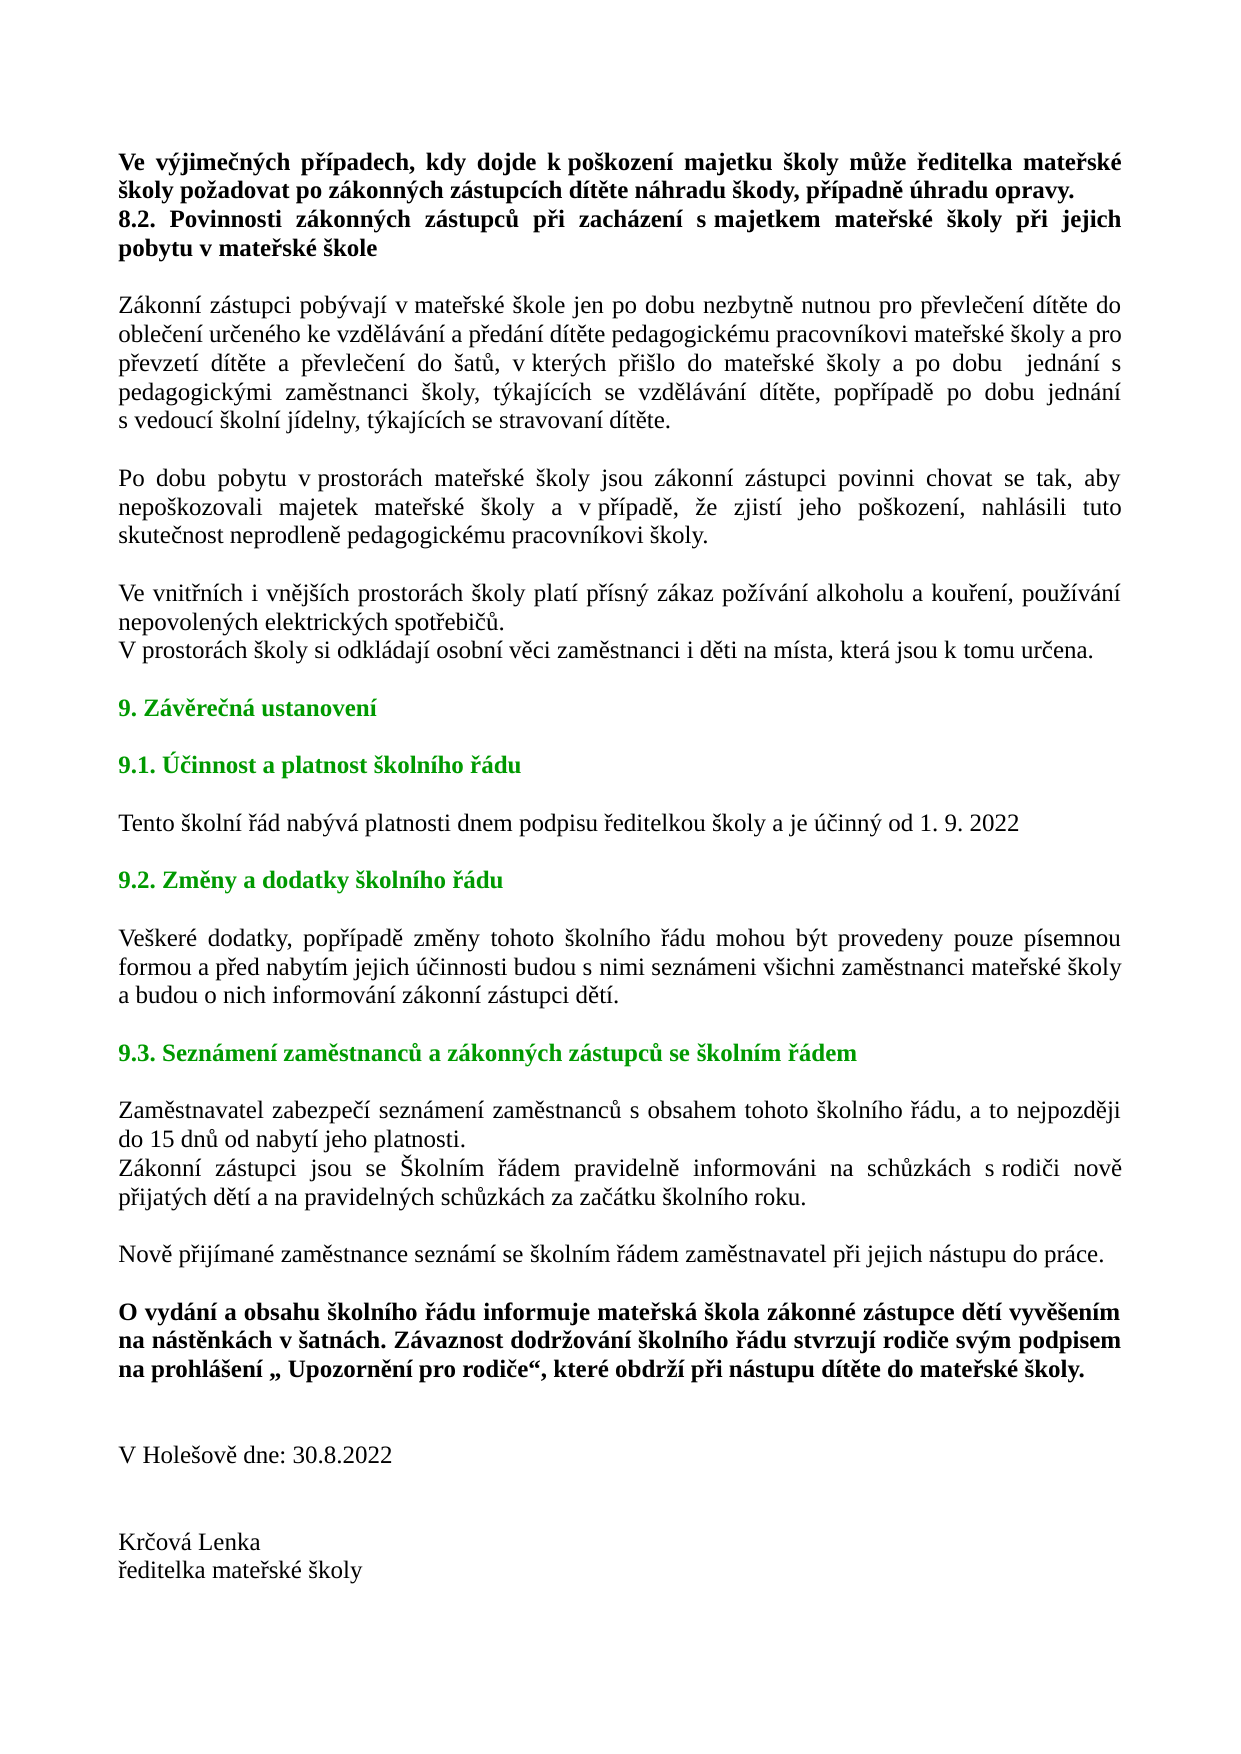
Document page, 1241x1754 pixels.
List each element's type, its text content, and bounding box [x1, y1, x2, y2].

text Po dobu pobytu v prostorách mateřské školy jsou zákonní zástupci povinni chovat se tak, aby nepoškozovali majetek mateřské školy a v případě, že zjistí jeho poškození, nahlásili tuto skutečnost neprodleně pedagogickému pracovníkovi školy. [118, 463, 1122, 549]
text 9. Závěrečná ustanovení [118, 693, 1122, 722]
text Zákonní zástupci pobývají v mateřské škole jen po dobu nezbytně nutnou pro převlečení dítěte do oblečení určeného ke vzdělávání a předání dítěte pedagogickému pracovníkovi mateřské školy a pro převzetí dítěte a převlečení do šatů, v kterých přišlo do mateřské školy a po dobu jednání s pedagogickými zaměstnanci školy, týkajících se vzdělávání dítěte, popřípadě po dobu jednání s vedoucí školní jídelny, týkajících se stravovaní dítěte. [118, 291, 1122, 434]
text 8.2. Povinnosti zákonných zástupců při zacházení s majetkem mateřské školy při jejich pobytu v mateřské škole [118, 204, 1122, 262]
text 9.3. Seznámení zaměstnanců a zákonných zástupců se školním řádem [118, 1038, 1122, 1067]
text 9.1. Účinnost a platnost školního řádu [118, 751, 1122, 779]
text Veškeré dodatky, popřípadě změny tohoto školního řádu mohou být provedeny pouze písemnou formou a před nabytím jejich účinnosti budou s nimi seznámeni všichni zaměstnanci mateřské školy a budou o nich informování zákonní zástupci dětí. [118, 923, 1122, 1009]
text O vydání a obsahu školního řádu informuje mateřská škola zákonné zástupce dětí vyvěšením na nástěnkách v šatnách. Závaznost dodržování školního řádu stvrzují rodiče svým podpisem na prohlášení „ Upozornění pro rodiče“, které obdrží při nástupu dítěte do mateřské školy. [118, 1297, 1122, 1383]
text Krčová Lenka [118, 1527, 1122, 1556]
text Zaměstnavatel zabezpečí seznámení zaměstnanců s obsahem tohoto školního řádu, a to nejpozději do 15 dnů od nabytí jeho platnosti. [118, 1096, 1122, 1153]
text V prostorách školy si odkládají osobní věci zaměstnanci i děti na místa, která jsou k tomu určena. [118, 636, 1122, 664]
text ředitelka mateřské školy [118, 1556, 1122, 1584]
text Tento školní řád nabývá platnosti dnem podpisu ředitelkou školy a je účinný od 1. 9. 2022 [118, 808, 1122, 837]
text V Holešově dne: 30.8.2022 [118, 1441, 1122, 1469]
text Ve vnitřních i vnějších prostorách školy platí přísný zákaz požívání alkoholu a kouření, používání nepovolených elektrických spotřebičů. [118, 578, 1122, 636]
text Ve výjimečných případech, kdy dojde k poškození majetku školy může ředitelka mateřské školy požadovat po zákonných zástupcích dítěte náhradu škody, případně úhradu opravy. [118, 147, 1122, 204]
text 9.2. Změny a dodatky školního řádu [118, 866, 1122, 894]
text Nově přijímané zaměstnance seznámí se školním řádem zaměstnavatel při jejich nástupu do práce. [118, 1239, 1122, 1268]
text Zákonní zástupci jsou se Školním řádem pravidelně informováni na schůzkách s rodiči nově přijatých dětí a na pravidelných schůzkách za začátku školního roku. [118, 1153, 1122, 1211]
